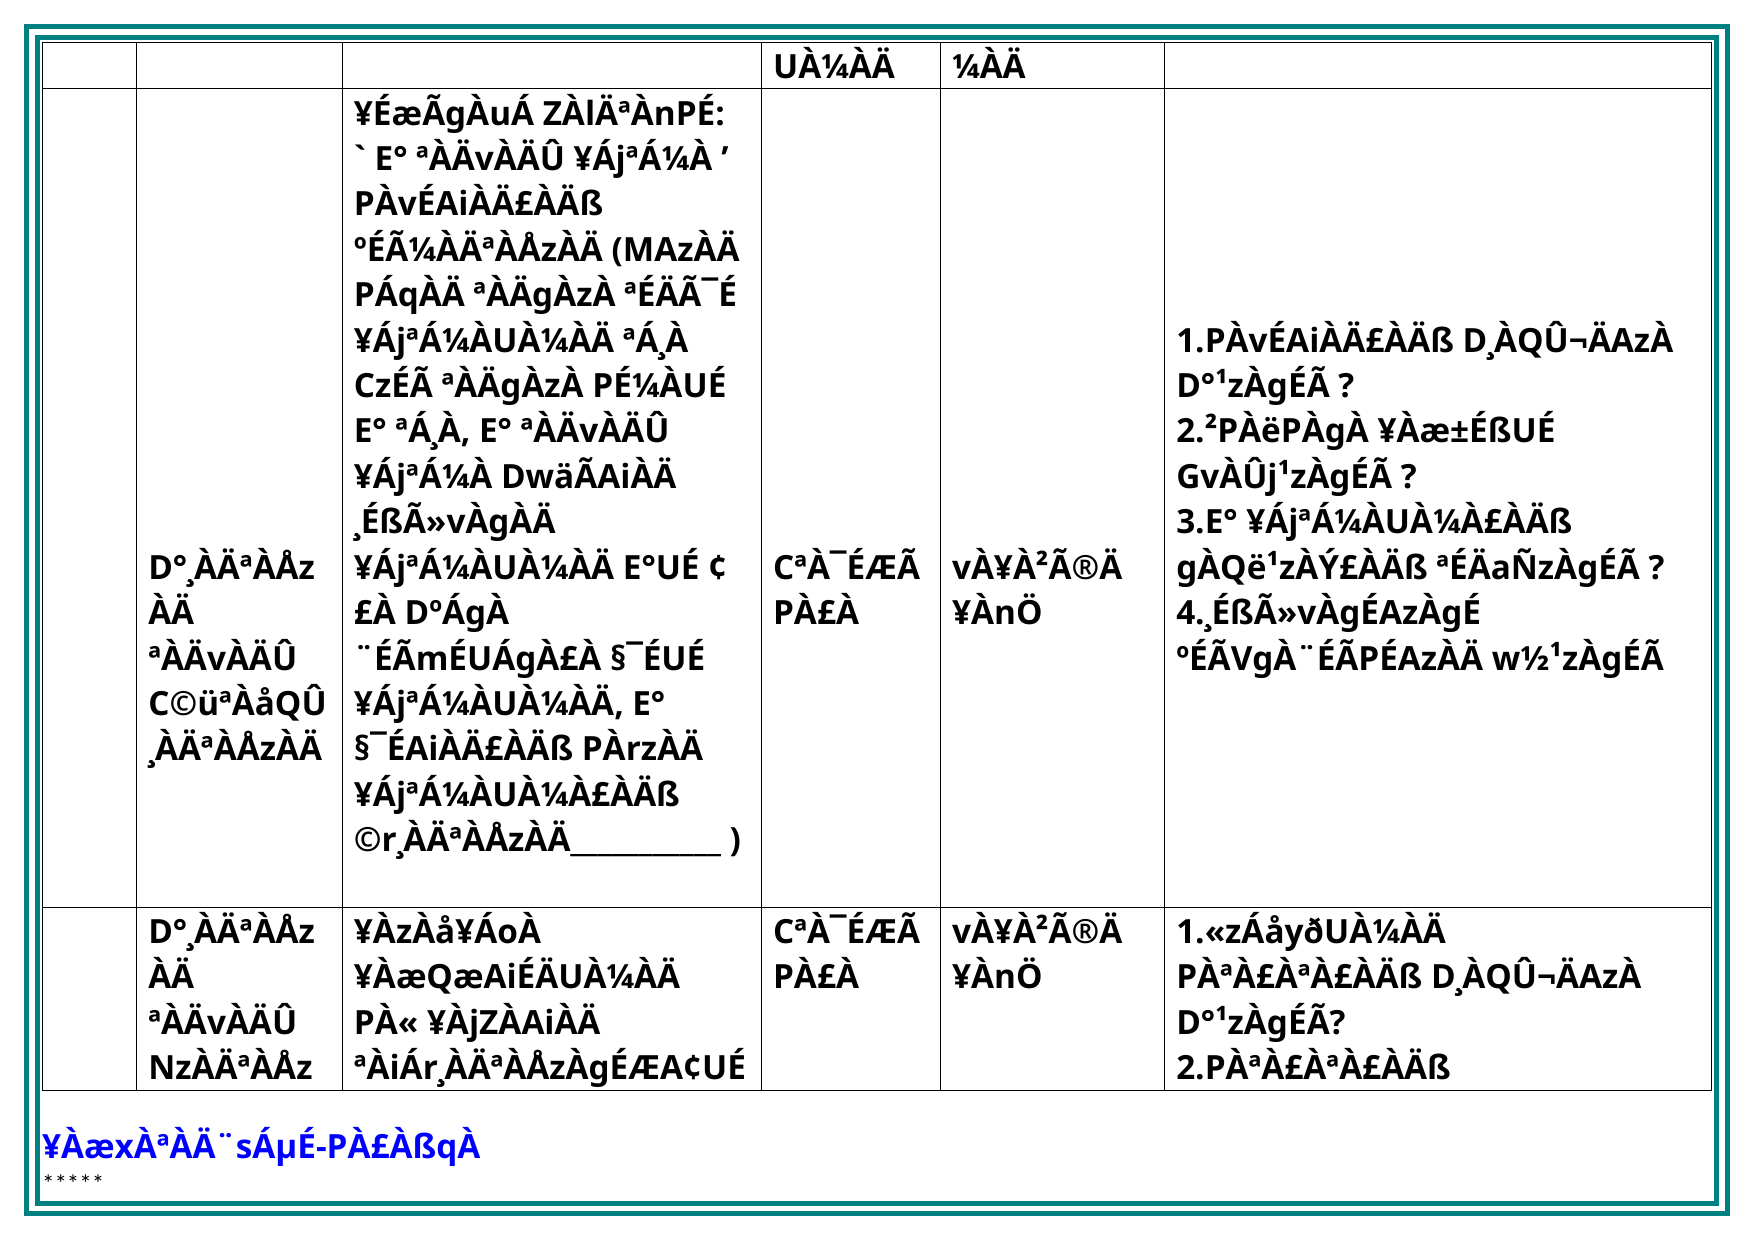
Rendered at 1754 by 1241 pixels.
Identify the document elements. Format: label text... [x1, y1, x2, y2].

table_cell [43, 908, 136, 1089]
table_cell ¼ÀÄ [941, 43, 1164, 88]
table_cell [1165, 43, 1711, 88]
table_cell vÀ¥À²Ã®Ä ¥ÀnÖ [941, 908, 1164, 1089]
table_cell CªÀ¯ÉÆÃPÀ£À [762, 89, 940, 907]
table_cell [43, 89, 136, 907]
table_cell D°¸ÀÄªÀÅzÀÄ ªÀÄvÀÄÛ C©üªÀåQÛ¸ÀÄªÀÅzÀÄ [137, 89, 342, 907]
table_cell 1.«zÁåyðUÀ¼ÀÄ PÀªÀ£ÀªÀ£ÀÄß D¸ÀQÛ¬ÄAzÀ D°¹zÀgÉÃ? 2.PÀªÀ£ÀªÀ£ÀÄß [1165, 908, 1711, 1089]
table_cell CªÀ¯ÉÆÃPÀ£À [762, 908, 940, 1089]
table_cell 1.PÀvÉAiÀÄ£ÀÄß D¸ÀQÛ¬ÄAzÀ D°¹zÀgÉÃ ? 2.²PÀëPÀgÀ ¥Àæ±ÉßUÉ GvÀÛj¹zÀgÉÃ ? 3.E° ¥ÁjªÁ¼ÀUÀ¼À£ÀÄß gÀQë¹zÀÝ£ÀÄß ªÉÄaÑzÀgÉÃ ? 4.¸ÉßÃ»vÀgÉAzÀgÉ ºÉÃVgÀ¨ÉÃPÉAzÀÄ w½¹zÀgÉÃ [1165, 89, 1711, 907]
table_cell [343, 43, 761, 88]
table_cell [137, 43, 342, 88]
table_cell D°¸ÀÄªÀÅzÀÄ ªÀÄvÀÄÛ NzÀÄªÀÅz [137, 908, 342, 1089]
table_cell UÀ¼ÀÄ [762, 43, 940, 88]
table_cell [43, 43, 136, 88]
table_cell ¥ÉæÃgÀuÁ ZÀlÄªÀnPÉ: ` E° ªÀÄvÀÄÛ ¥ÁjªÁ¼À ’ PÀvÉAiÀÄ£ÀÄß ºÉÃ¼ÀÄªÀÅzÀÄ (MAzÀÄ PÁqÀÄ ªÀÄgÀzÀ ªÉÄÃ¯É ¥ÁjªÁ¼ÀUÀ¼ÀÄ ªÁ¸À CzÉÃ ªÀÄgÀzÀ PÉ¼ÀUÉ E° ªÁ¸À, E° ªÀÄvÀÄÛ ¥ÁjªÁ¼À DwäÃAiÀÄ ¸ÉßÃ»vÀgÀÄ ¥ÁjªÁ¼ÀUÀ¼ÀÄ E°UÉ ¢£À DºÁgÀ ¨ÉÃmÉUÁgÀ£À §¯ÉUÉ ¥ÁjªÁ¼ÀUÀ¼ÀÄ, E° §¯ÉAiÀÄ£ÀÄß PÀrzÀÄ ¥ÁjªÁ¼ÀUÀ¼À£ÀÄß ©r¸ÀÄªÀÅzÀÄ___________ ) [343, 89, 761, 907]
table_cell ¥ÀzÀå¥ÁoÀ ¥ÀæQæAiÉÄUÀ¼ÀÄ PÀ« ¥ÀjZÀAiÀÄ ªÀiÁr¸ÀÄªÀÅzÀgÉÆA¢UÉ [343, 908, 761, 1089]
table_cell vÀ¥À²Ã®Ä ¥ÀnÖ [941, 89, 1164, 907]
